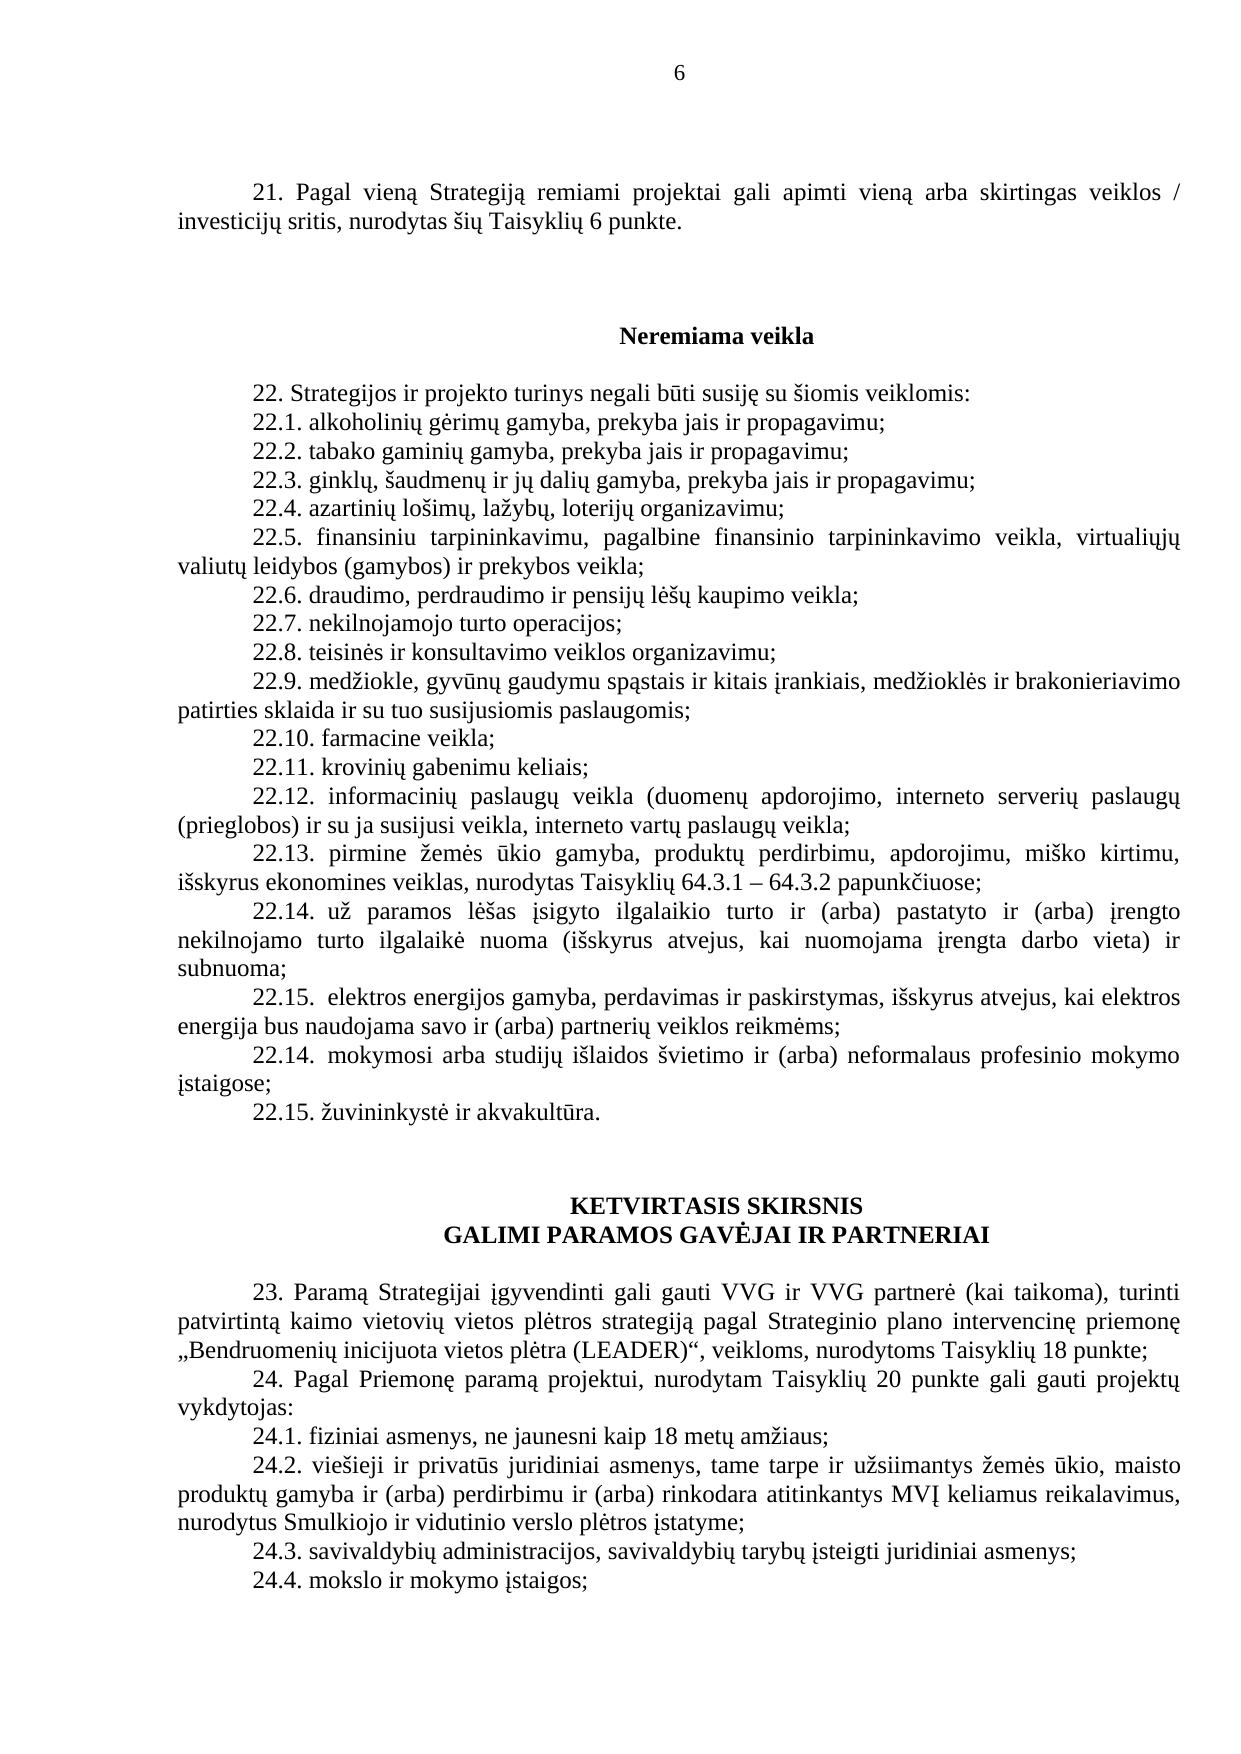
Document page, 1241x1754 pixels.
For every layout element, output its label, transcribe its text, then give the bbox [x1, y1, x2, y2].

text 24. Pagal Priemonę paramą projektui, nurodytam Taisyklių 20 punkte gali gauti projektų vykdytojas: [177, 1364, 1181, 1421]
text 22.10. farmacine veikla; [177, 723, 1181, 752]
text 22. Strategijos ir projekto turinys negali būti susiję su šiomis veiklomis: [177, 378, 1181, 407]
text 22.4. azartinių lošimų, lažybų, loterijų organizavimu; [177, 493, 1181, 522]
text 23. Paramą Strategijai įgyvendinti gali gauti VVG ir VVG partnerė (kai taikoma), turinti patvirtintą kaimo vietovių vietos plėtros strategiją pagal Strateginio plano intervencinę priemonę „Bendruomenių inicijuota vietos plėtra (LEADER)“, veikloms, nurodytoms Taisyklių 18 punkte; [177, 1277, 1181, 1364]
text 22.5. finansiniu tarpininkavimu, pagalbine finansinio tarpininkavimo veikla, virtualiųjų valiutų leidybos (gamybos) ir prekybos veikla; [177, 522, 1181, 580]
text 24.3. savivaldybių administracijos, savivaldybių tarybų įsteigti juridiniai asmenys; [177, 1536, 1181, 1565]
text 21. Pagal vieną Strategiją remiami projektai gali apimti vieną arba skirtingas veiklos / investicijų sritis, nurodytas šių Taisyklių 6 punkte. [177, 177, 1181, 235]
text 22.14. už paramos lėšas įsigyto ilgalaikio turto ir (arba) pastatyto ir (arba) įrengto nekilnojamo turto ilgalaikė nuoma (išskyrus atvejus, kai nuomojama įrengta darbo vieta) ir subnuoma; [177, 896, 1181, 982]
text GALIMI PARAMOS GAVĖJAI IR PARTNERIAI [177, 1220, 1181, 1249]
text 22.12. informacinių paslaugų veikla (duomenų apdorojimo, interneto serverių paslaugų (prieglobos) ir su ja susijusi veikla, interneto vartų paslaugų veikla; [177, 781, 1181, 838]
text 22.15. elektros energijos gamyba, perdavimas ir paskirstymas, išskyrus atvejus, kai elektros energija bus naudojama savo ir (arba) partnerių veiklos reikmėms; [177, 982, 1181, 1040]
text 22.15. žuvininkystė ir akvakultūra. [177, 1097, 1181, 1126]
text 24.4. mokslo ir mokymo įstaigos; [177, 1565, 1181, 1594]
text Neremiama veikla [177, 321, 1181, 350]
text 22.11. krovinių gabenimu keliais; [177, 752, 1181, 781]
text 22.9. medžiokle, gyvūnų gaudymu spąstais ir kitais įrankiais, medžioklės ir brakonieriavimo patirties sklaida ir su tuo susijusiomis paslaugomis; [177, 666, 1181, 723]
text 24.1. fiziniai asmenys, ne jaunesni kaip 18 metų amžiaus; [177, 1421, 1181, 1450]
text 22.14. mokymosi arba studijų išlaidos švietimo ir (arba) neformalaus profesinio mokymo įstaigose; [177, 1040, 1181, 1097]
text KETVIRTASIS SKIRSNIS [177, 1191, 1181, 1220]
text 22.7. nekilnojamojo turto operacijos; [177, 608, 1181, 637]
text 22.13. pirmine žemės ūkio gamyba, produktų perdirbimu, apdorojimu, miško kirtimu, išskyrus ekonomines veiklas, nurodytas Taisyklių 64.3.1 – 64.3.2 papunkčiuose; [177, 838, 1181, 896]
text 22.8. teisinės ir konsultavimo veiklos organizavimu; [177, 637, 1181, 666]
text 24.2. viešieji ir privatūs juridiniai asmenys, tame tarpe ir užsiimantys žemės ūkio, maisto produktų gamyba ir (arba) perdirbimu ir (arba) rinkodara atitinkantys MVĮ keliamus reikalavimus, nurodytus Smulkiojo ir vidutinio verslo plėtros įstatyme; [177, 1450, 1181, 1536]
text 22.1. alkoholinių gėrimų gamyba, prekyba jais ir propagavimu; [177, 407, 1181, 436]
text 22.2. tabako gaminių gamyba, prekyba jais ir propagavimu; [177, 436, 1181, 465]
text 22.3. ginklų, šaudmenų ir jų dalių gamyba, prekyba jais ir propagavimu; [177, 465, 1181, 493]
text 22.6. draudimo, perdraudimo ir pensijų lėšų kaupimo veikla; [177, 580, 1181, 608]
